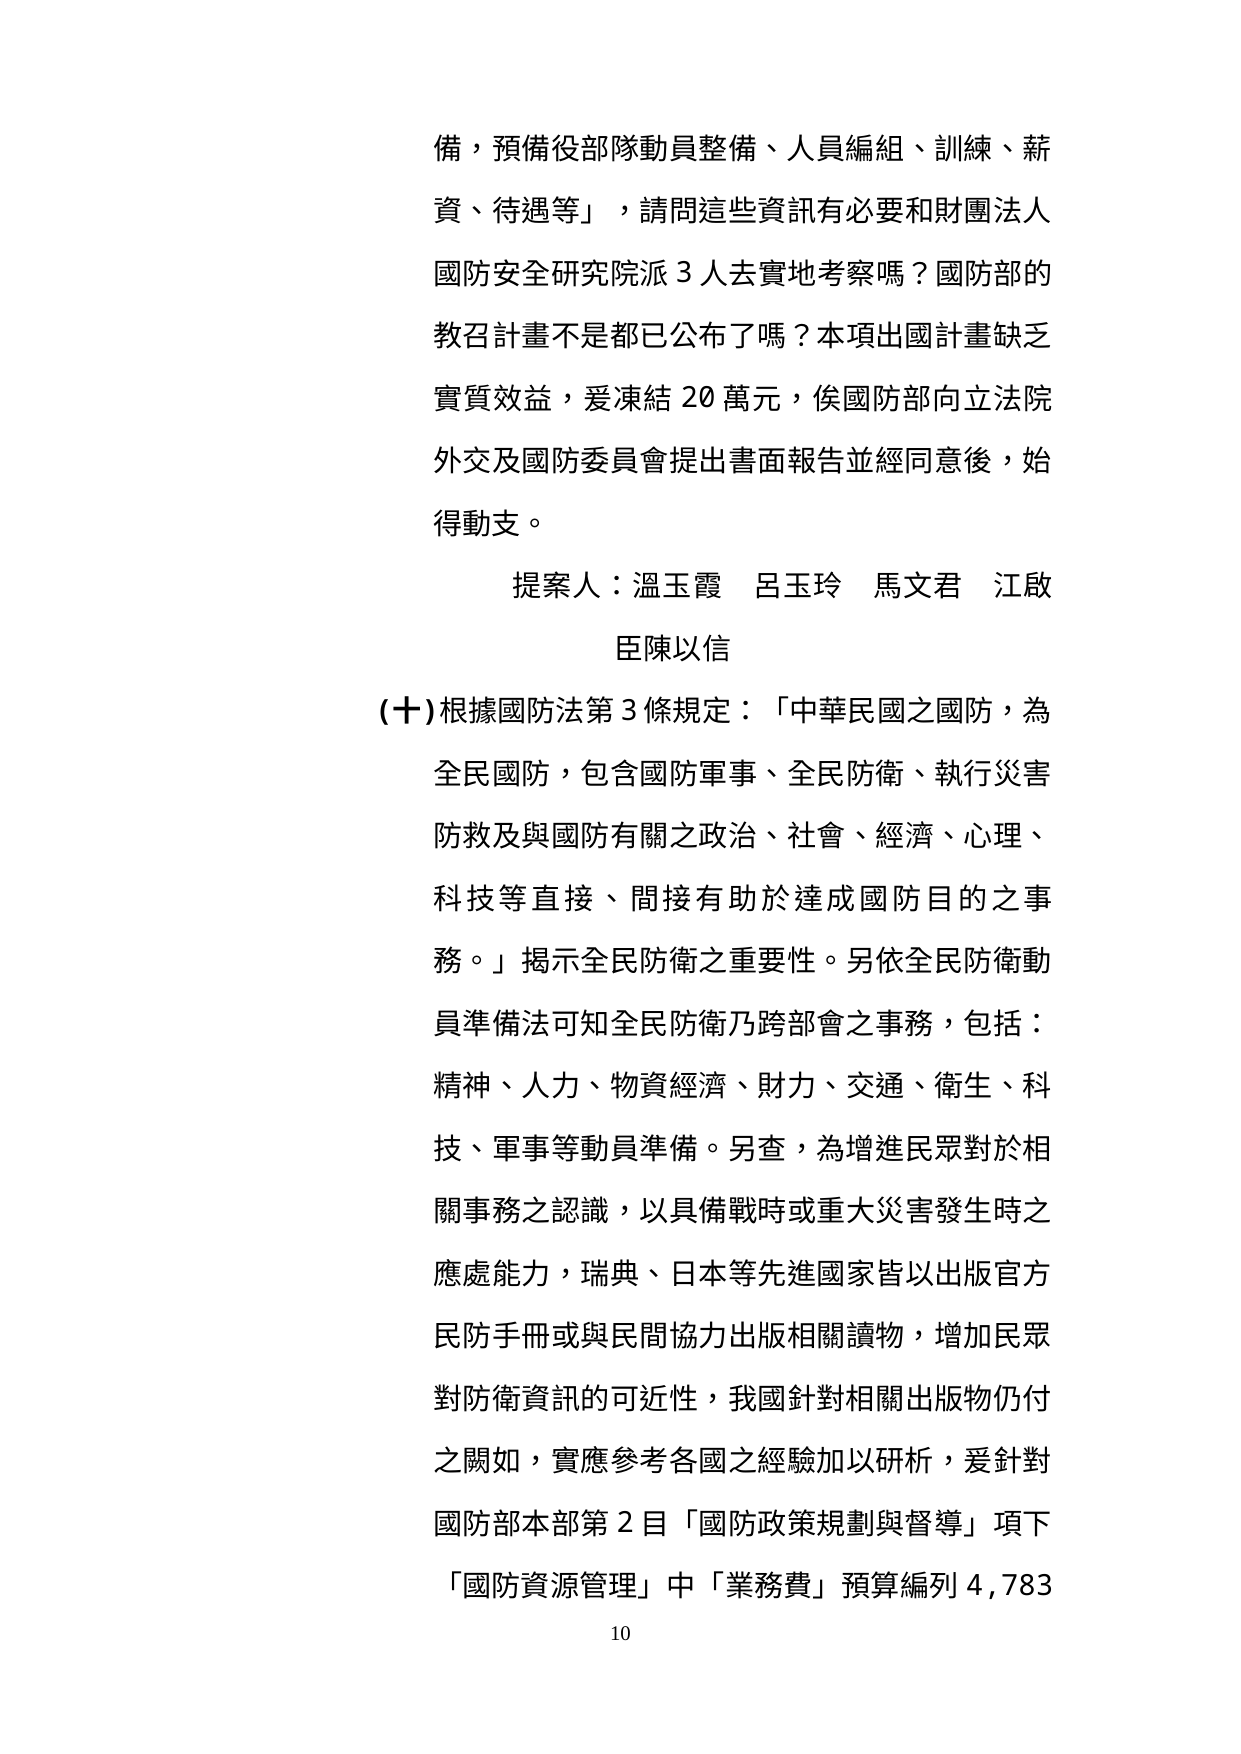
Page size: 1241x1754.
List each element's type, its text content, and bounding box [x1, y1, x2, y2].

text (十)根據國防法第3條規定：「中華民國之國防，為全民國防，包含國防軍事、全民防衛、執行災害防救及與國防有關之政治、社會、經濟、心理、科技等直接、間接有助於達成國防目的之事務。」揭示全民防衛之重要性。另依全民防衛動員準備法可知全民防衛乃跨部會之事務，包括：精神、人力、物資經濟、財力、交通、衛生、科技、軍事等動員準備。另查，為增進民眾對於相關事務之認識，以具備戰時或重大災害發生時之應處能力，瑞典、日本等先進國家皆以出版官方民防手冊或與民間協力出版相關讀物，增加民眾對防衛資訊的可近性，我國針對相關出版物仍付之闕如，實應參考各國之經驗加以研析，爰針對國防部本部第2目「國防政策規劃與督導」項下「國防資源管理」中「業務費」預算編列4,783 [375, 667, 1053, 1605]
text 提案人：溫玉霞 呂玉玲 馬文君 江啟臣陳以信 [512, 542, 1053, 667]
text 備，預備役部隊動員整備、人員編組、訓練、薪資、待遇等」，請問這些資訊有必要和財團法人國防安全研究院派3人去實地考察嗎？國防部的教召計畫不是都已公布了嗎？本項出國計畫缺乏實質效益，爰凍結20萬元，俟國防部向立法院外交及國防委員會提出書面報告並經同意後，始得動支。 [375, 105, 1053, 542]
